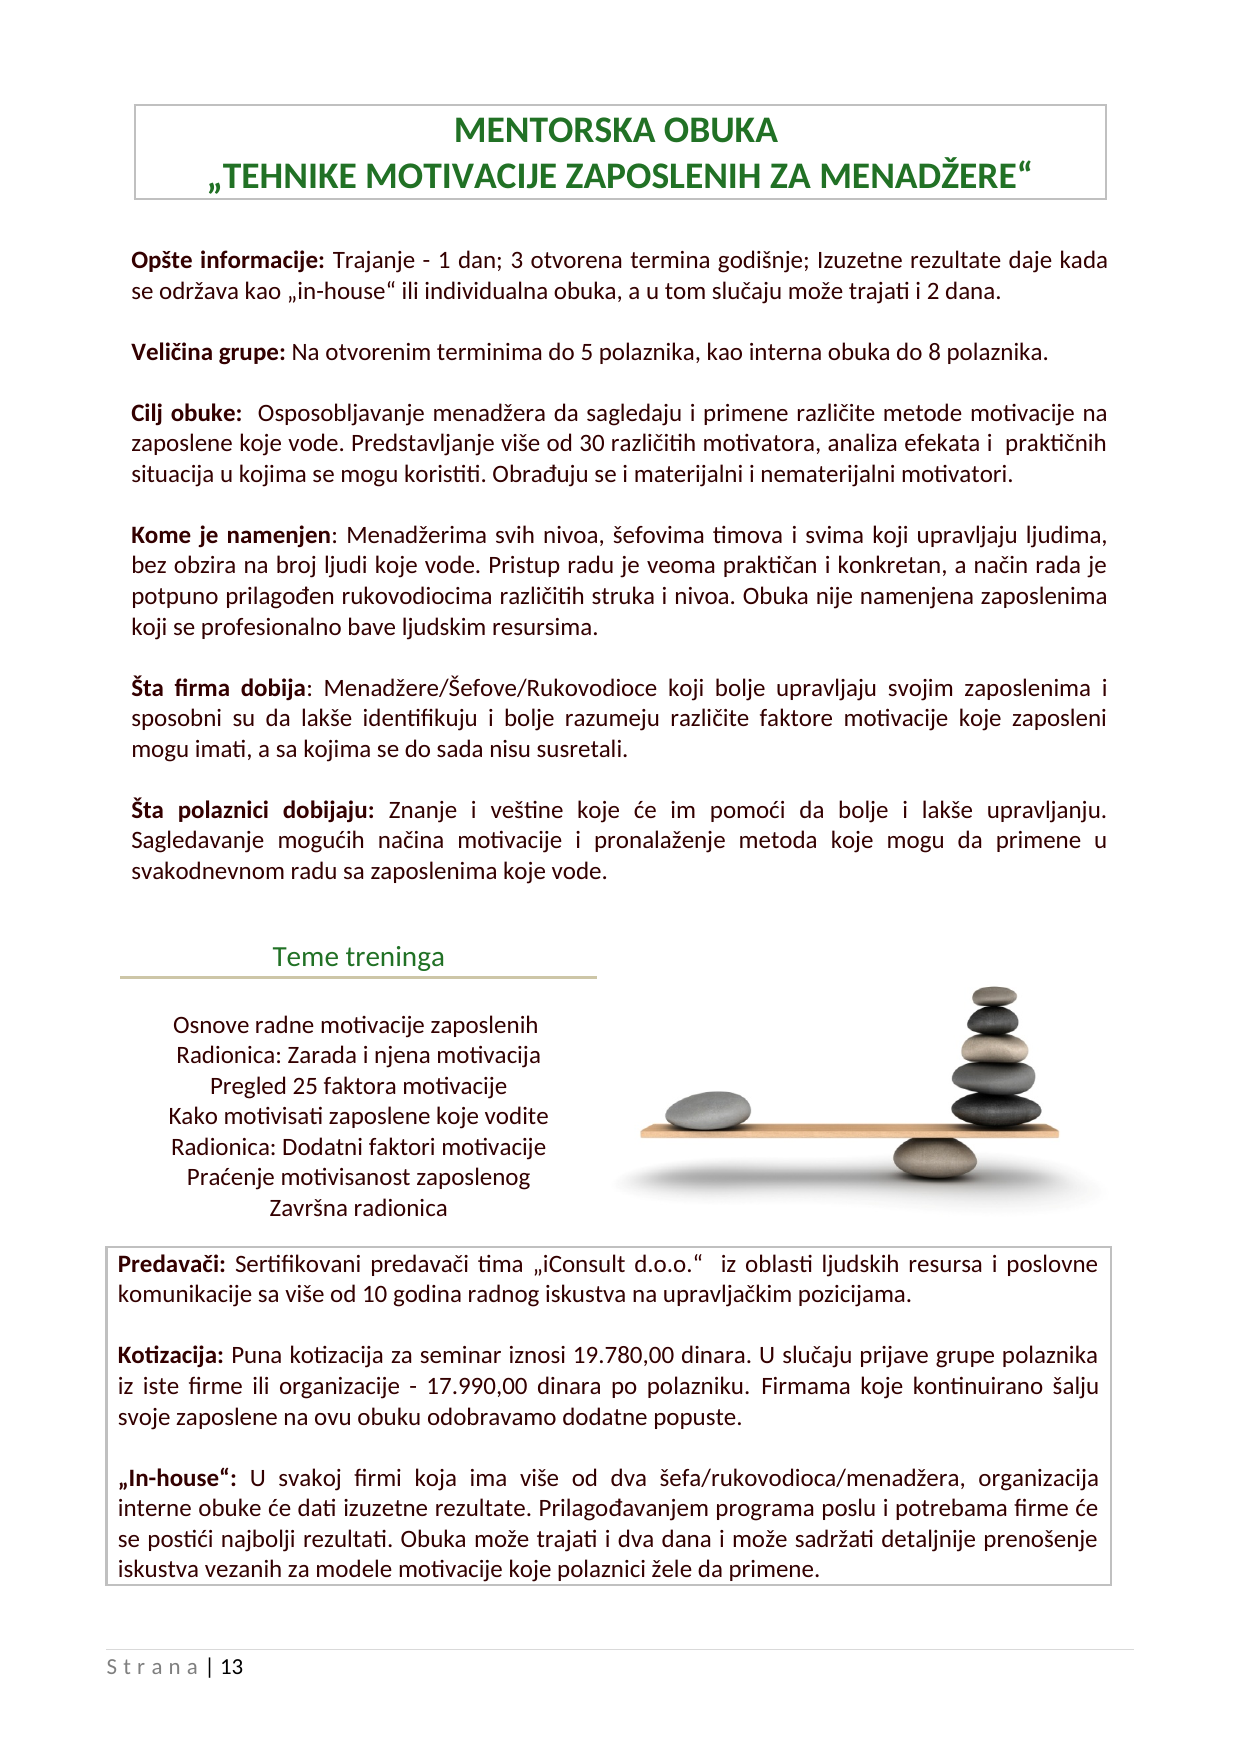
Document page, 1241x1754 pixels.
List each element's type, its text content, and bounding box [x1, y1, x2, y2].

table_header [597, 938, 1120, 1223]
table_header Opšte informacije: Trajanje - 1 dan; 3 otvorena termina godišnje; Izuzetne rezultate daje kada se održava kao „in-house“ ili individualna obuka, a u tom slučaju može trajati i 2 dana. Veličina grupe: Na otvorenim terminima do 5 polaznika, kao interna obuka do 8 polaznika. Cilj obuke: Osposobljavanje menadžera da sagledaju i primene različite metode motivacije na zaposlene koje vode. Predstavljanje više od 30 različitih motivatora, analiza efekata i praktičnih situacija u kojima se mogu koristiti. Obrađuju se i materijalni i nematerijalni motivatori. Kome je namenjen: Menadžerima svih nivoa, šefovima timova i svima koji upravljaju ljudima, bez obzira na broj ljudi koje vode. Pristup radu je veoma praktičan i konkretan, a način rada je potpuno prilagođen rukovodiocima različitih struka i nivoa. Obuka nije namenjena zaposlenima koji se profesionalno bave ljudskim resursima. Šta firma dobija: Menadžere/Šefove/Rukovodioce koji bolje upravljaju svojim zaposlenima i sposobni su da lakše identifikuju i bolje razumeju različite faktore motivacije koje zaposleni mogu imati, a sa kojima se do sada nisu susretali. Šta polaznici dobijaju: Znanje i veštine koje će im pomoći da bolje i lakše upravljanju. Sagledavanje mogućih načina motivacije i pronalaženje metoda koje mogu da primene u svakodnevnom radu sa zaposlenima koje vode. [120, 244, 1120, 885]
table_header Teme treninga [120, 938, 597, 976]
table_header MENTORSKA OBUKA „TEHNIKE MOTIVACIJE ZAPOSLENIH ZA MENADŽERE“ [136, 106, 1105, 198]
table_cell Osnove radne motivacije zaposlenih Radionica: Zarada i njena motivacija Pregled 25 faktora motivacije Kako motivisati zaposlene koje vodite Radionica: Dodatni faktori motivacije Praćenje motivisanost zaposlenog Završna radionica [120, 979, 597, 1223]
table_header Predavači: Sertifikovani predavači tima „iConsult d.o.o.“ iz oblasti ljudskih resursa i poslovne komunikacije sa više od 10 godina radnog iskustva na upravljačkim pozicijama. Kotizacija: Puna kotizacija za seminar iznosi 19.780,00 dinara. U slučaju prijave grupe polaznika iz iste firme ili organizacije - 17.990,00 dinara po polazniku. Firmama koje kontinuirano šalju svoje zaposlene na ovu obuku odobravamo dodatne popuste. „In-house“: U svakoj firmi koja ima više od dva šefa/rukovodioca/menadžera, organizacija interne obuke će dati izuzetne rezultate. Prilagođavanjem programa poslu i potrebama firme će se postići najbolji rezultati. Obuka može trajati i dva dana i može sadržati detaljnije prenošenje iskustva vezanih za modele motivacije koje polaznici žele da primene. [108, 1248, 1110, 1584]
